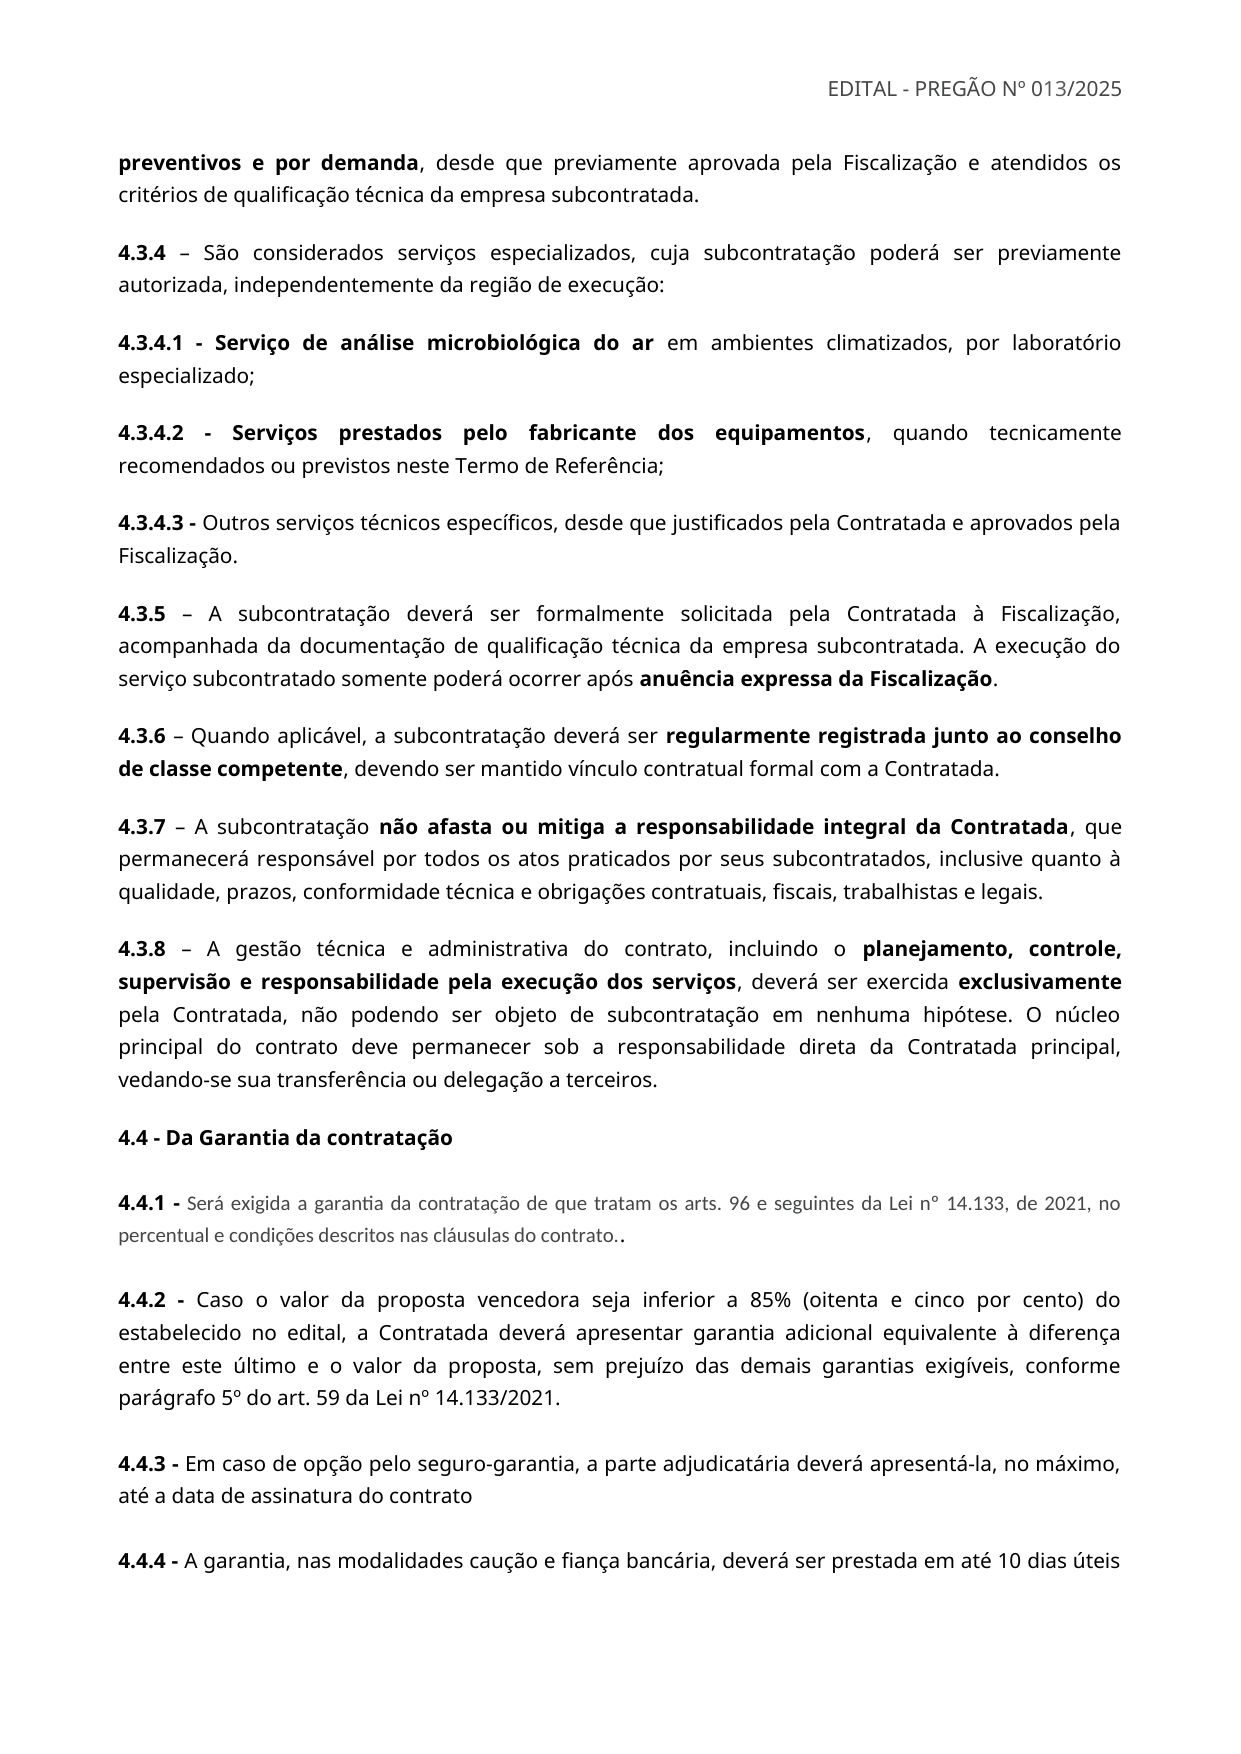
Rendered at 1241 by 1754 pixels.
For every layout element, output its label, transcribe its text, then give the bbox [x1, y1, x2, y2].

text 4.4.3 - Em caso de opção pelo seguro-garantia, a parte adjudicatária deverá apresentá-la, no máximo, até a data de assinatura do contrato [118, 1449, 1122, 1510]
text 4.3.6 – Quando aplicável, a subcontratação deverá ser regularmente registrada junto ao conselho de classe competente, devendo ser mantido vínculo contratual formal com a Contratada. [118, 722, 1122, 783]
text 4.3.5 – A subcontratação deverá ser formalmente solicitada pela Contratada à Fiscalização, acompanhada da documentação de qualificação técnica da empresa subcontratada. A execução do serviço subcontratado somente poderá ocorrer após anuência expressa da Fiscalização. [118, 599, 1122, 692]
text 4.4.1 - Será exigida a garantia da contratação de que tratam os arts. 96 e seguintes da Lei nº 14.133, de 2021, no percentual e condições descritos nas cláusulas do contrato.. [118, 1188, 1122, 1249]
text 4.3.4 – São considerados serviços especializados, cuja subcontratação poderá ser previamente autorizada, independentemente da região de execução: [118, 238, 1122, 299]
text 4.4.2 - Caso o valor da proposta vencedora seja inferior a 85% (oitenta e cinco por cento) do estabelecido no edital, a Contratada deverá apresentar garantia adicional equivalente à diferença entre este último e o valor da proposta, sem prejuízo das demais garantias exigíveis, conforme parágrafo 5º do art. 59 da Lei nº 14.133/2021. [118, 1286, 1122, 1412]
subtitle 4.4 - Da Garantia da contratação [118, 1123, 1122, 1151]
text 4.4.4 - A garantia, nas modalidades caução e fiança bancária, deverá ser prestada em até 10 dias úteis [118, 1546, 1122, 1575]
text 4.3.4.1 - Serviço de análise microbiológica do ar em ambientes climatizados, por laboratório especializado; [118, 328, 1122, 389]
text 4.3.4.2 - Serviços prestados pelo fabricante dos equipamentos, quando tecnicamente recomendados ou previstos neste Termo de Referência; [118, 418, 1122, 479]
text 4.3.7 – A subcontratação não afasta ou mitiga a responsabilidade integral da Contratada, que permanecerá responsável por todos os atos praticados por seus subcontratados, inclusive quanto à qualidade, prazos, conformidade técnica e obrigações contratuais, fiscais, trabalhistas e legais. [118, 812, 1122, 905]
text 4.3.4.3 - Outros serviços técnicos específicos, desde que justificados pela Contratada e aprovados pela Fiscalização. [118, 508, 1122, 569]
text 4.3.8 – A gestão técnica e administrativa do contrato, incluindo o planejamento, controle, supervisão e responsabilidade pela execução dos serviços, deverá ser exercida exclusivamente pela Contratada, não podendo ser objeto de subcontratação em nenhuma hipótese. O núcleo principal do contrato deve permanecer sob a responsabilidade direta da Contratada principal, vedando-se sua transferência ou delegação a terceiros. [118, 934, 1122, 1093]
text preventivos e por demanda, desde que previamente aprovada pela Fiscalização e atendidos os critérios de qualificação técnica da empresa subcontratada. [118, 148, 1122, 209]
